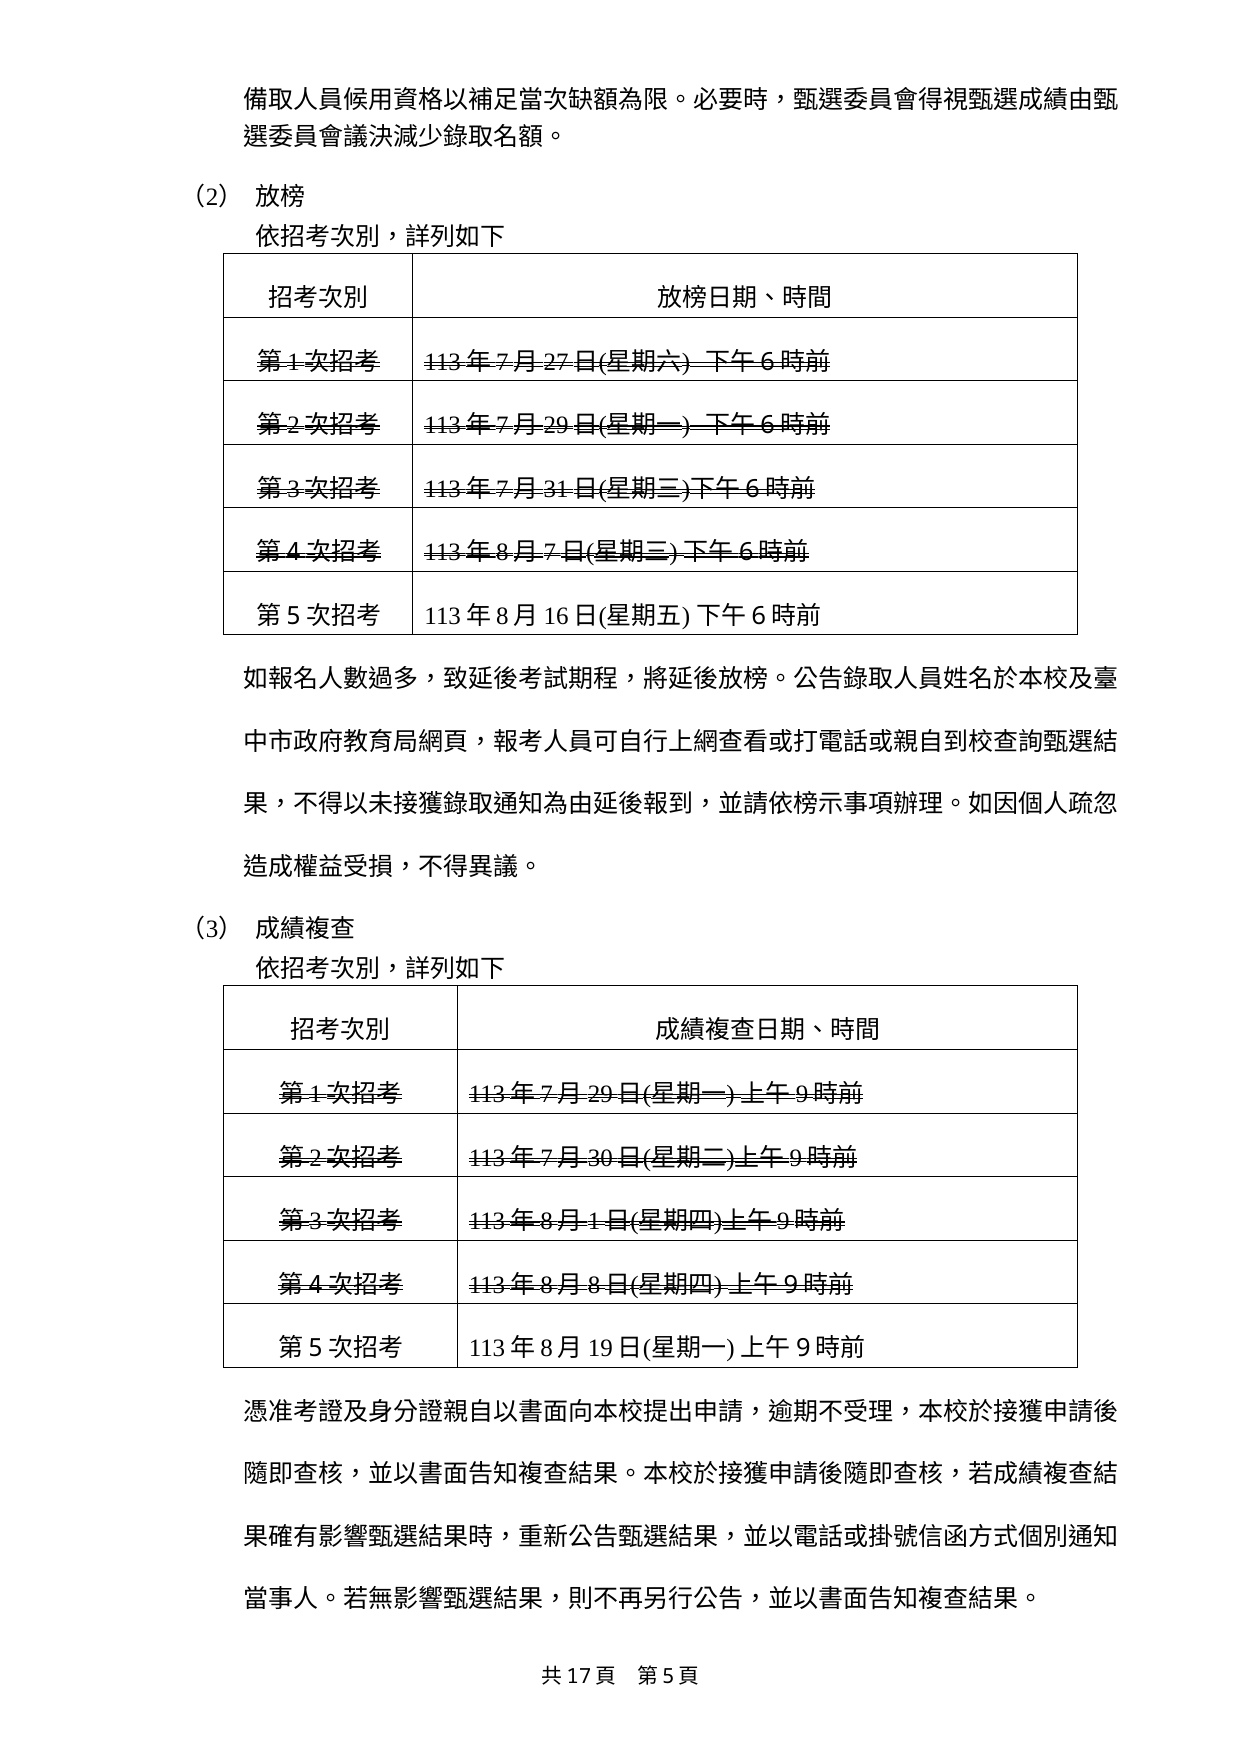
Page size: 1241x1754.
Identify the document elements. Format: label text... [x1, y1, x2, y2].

table_cell 113年7月30日(星期二)上午9時前 [458, 1114, 1077, 1176]
table_cell 第4次招考 [224, 1241, 457, 1303]
text 依招考次別，詳列如下 [256, 948, 1122, 985]
table_cell 113年8月7日(星期三) 下午6時前 [413, 508, 1077, 571]
table_header 成績複查日期、時間 [458, 986, 1077, 1049]
table_header 放榜日期、時間 [413, 254, 1077, 317]
table_cell 113年8月19日(星期一) 上午9時前 [458, 1304, 1077, 1367]
table_cell 113年8月8日(星期四) 上午9時前 [458, 1241, 1077, 1303]
table_cell 113年8月16日(星期五) 下午6時前 [413, 572, 1077, 634]
table_cell 第5次招考 [224, 1304, 457, 1367]
table_cell 第2次招考 [224, 1114, 457, 1176]
table_cell 第1次招考 [224, 318, 412, 380]
table_cell 第3次招考 [224, 1177, 457, 1239]
list 放榜 [181, 153, 1122, 216]
table_cell 113年7月29日(星期一) 下午6時前 [413, 381, 1077, 444]
text 如報名人數過多，致延後考試期程，將延後放榜。公告錄取人員姓名於本校及臺中市政府教育局網頁，報考人員可自行上網查看或打電話或親自到校查詢甄選結果，不得以未接獲錄取通知為由延後報到，並請依榜示事項辦理。如因個人疏忽造成權益受損，不得異議。 [243, 635, 1122, 885]
table_cell 第3次招考 [224, 445, 412, 507]
text 正額錄取人員未報到時由錄取人員依序遞補，錄取不足額時由備取人員依序遞補，備取人員候用資格以補足當次缺額為限。必要時，甄選委員會得視甄選成績由甄選委員會議決減少錄取名額。 [243, 78, 1122, 153]
text 憑准考證及身分證親自以書面向本校提出申請，逾期不受理，本校於接獲申請後隨即查核，並以書面告知複查結果。本校於接獲申請後隨即查核，若成績複查結果確有影響甄選結果時，重新公告甄選結果，並以電話或掛號信函方式個別通知當事人。若無影響甄選結果，則不再另行公告，並以書面告知複查結果。 [243, 1368, 1122, 1618]
list 成績複查 [181, 885, 1122, 948]
table_cell 113年7月29日(星期一) 上午9時前 [458, 1050, 1077, 1112]
table_cell 第4次招考 [224, 508, 412, 571]
table_header 招考次別 [224, 254, 412, 317]
table_header 招考次別 [224, 986, 457, 1049]
table_cell 第2次招考 [224, 381, 412, 444]
table_cell 113年7月27日(星期六) 下午6時前 [413, 318, 1077, 380]
table_cell 113年7月31日(星期三)下午6時前 [413, 445, 1077, 507]
table_cell 第5次招考 [224, 572, 412, 634]
table_cell 113年8月1日(星期四)上午9時前 [458, 1177, 1077, 1239]
text 依招考次別，詳列如下 [256, 216, 1122, 253]
table_cell 第1次招考 [224, 1050, 457, 1112]
